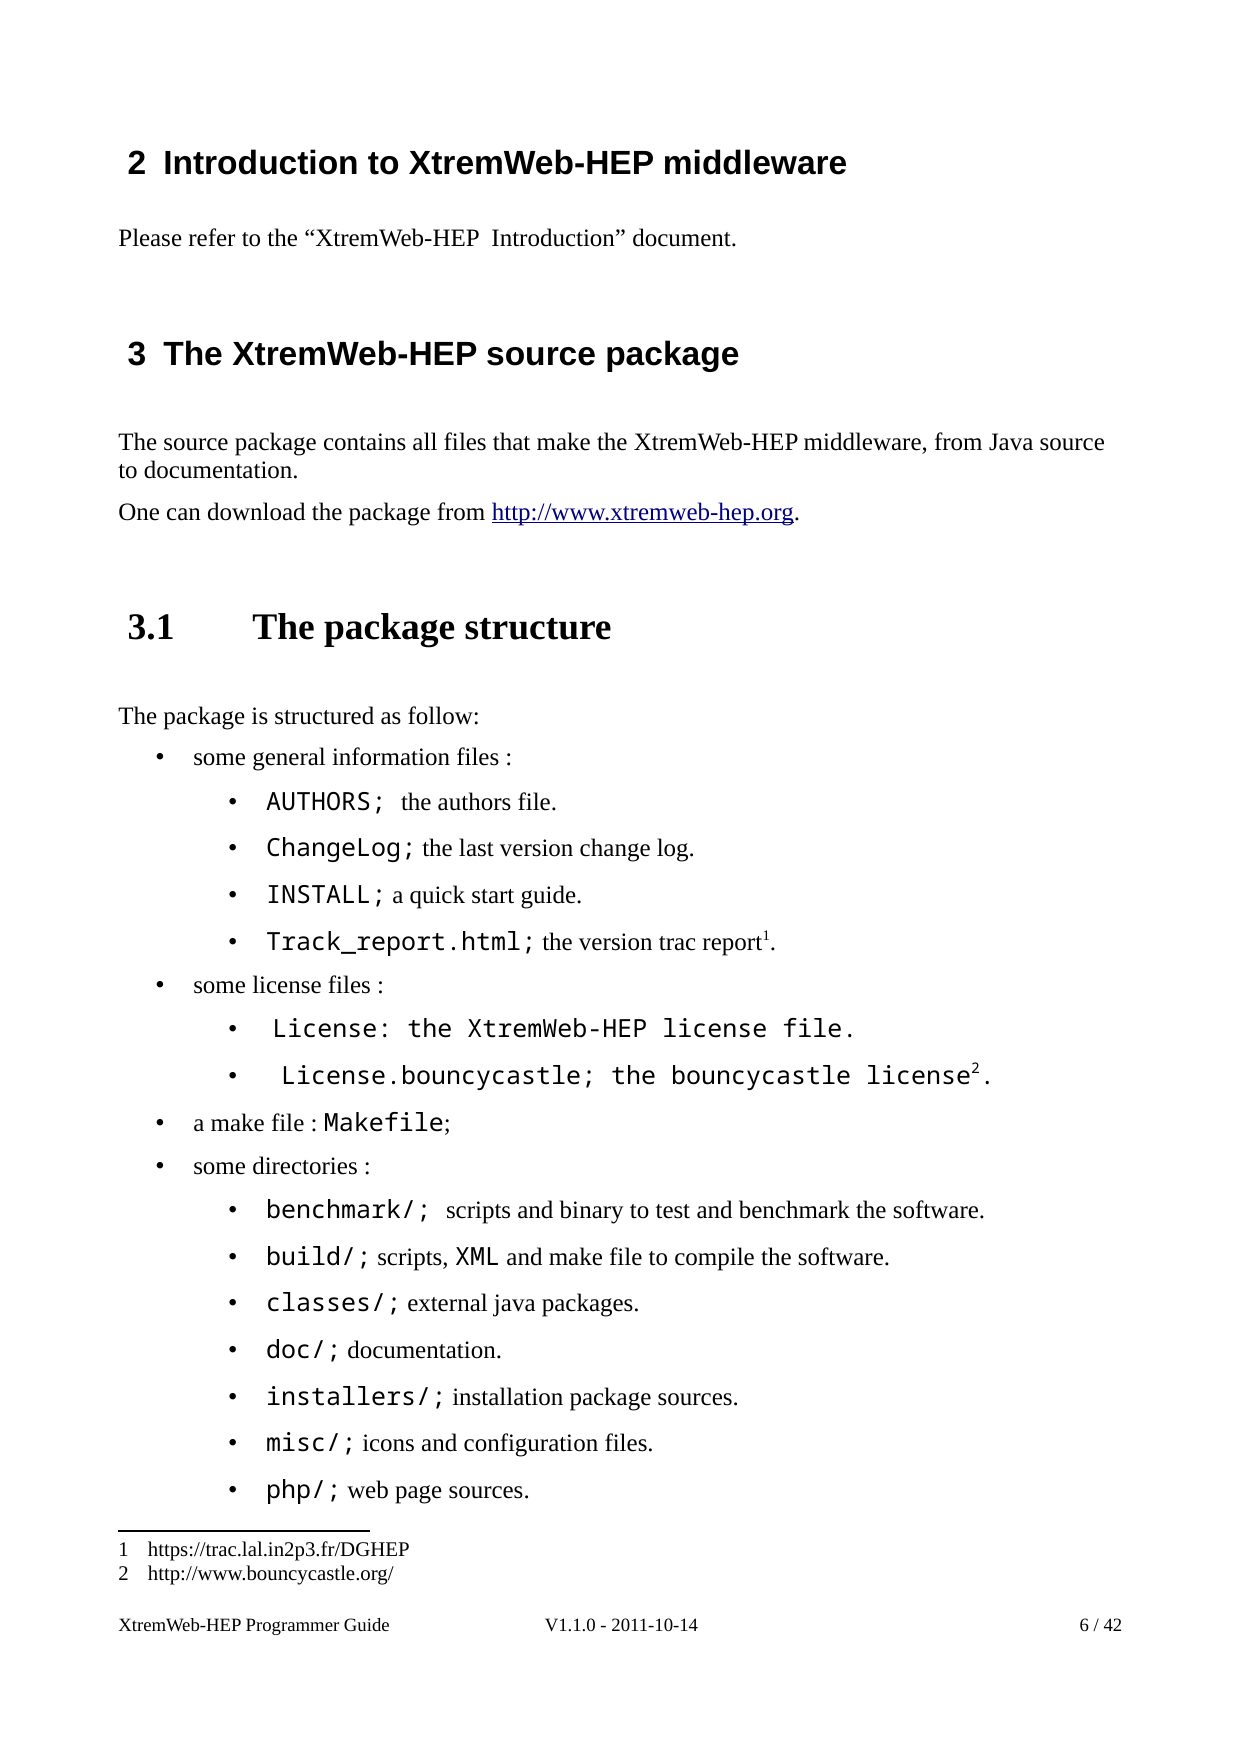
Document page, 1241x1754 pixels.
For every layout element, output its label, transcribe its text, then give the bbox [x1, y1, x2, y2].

subtitle Introduction to XtremWeb-HEP middleware [118, 143, 1122, 182]
subtitle The XtremWeb-HEP source package [118, 334, 1122, 373]
list build/; scripts, XML and make file to compile the software. [228, 1238, 1122, 1273]
list INSTALL; a quick start guide. [228, 877, 1122, 911]
list AUTHORS; the authors file. [228, 783, 1122, 818]
list License: the XtremWeb-HEP license file. [228, 1011, 1122, 1045]
list benchmark/; scripts and binary to test and benchmark the software. [228, 1192, 1122, 1226]
list misc/; icons and configuration files. [228, 1425, 1122, 1459]
list ChangeLog; the last version change log. [228, 830, 1122, 864]
list some directories : [156, 1151, 1122, 1179]
list Track_report.html; the version trac report. [228, 923, 1122, 957]
list some license files : [156, 970, 1122, 998]
text Please refer to the “XtremWeb-HEP Introduction” document. [118, 223, 1122, 252]
list License.bouncycastle; the bouncycastle license. [228, 1058, 1122, 1092]
list some general information files : [156, 742, 1122, 771]
list installers/; installation package sources. [228, 1378, 1122, 1412]
list http://www.bouncycastle.org/ [118, 1561, 1122, 1585]
subtitle The package structure [118, 604, 1122, 647]
list php/; web page sources. [228, 1471, 1122, 1505]
text The source package contains all files that make the XtremWeb-HEP middleware, from Java source to documentation. [118, 427, 1122, 484]
list classes/; external java packages. [228, 1285, 1122, 1319]
list doc/; documentation. [228, 1332, 1122, 1366]
text One can download the package from http://www.xtremweb-hep.org. [118, 497, 1122, 525]
list https://trac.lal.in2p3.fr/DGHEP [118, 1537, 1122, 1561]
text The package is structured as follow: [118, 701, 1122, 730]
list a make file : Makefile; [156, 1104, 1122, 1138]
